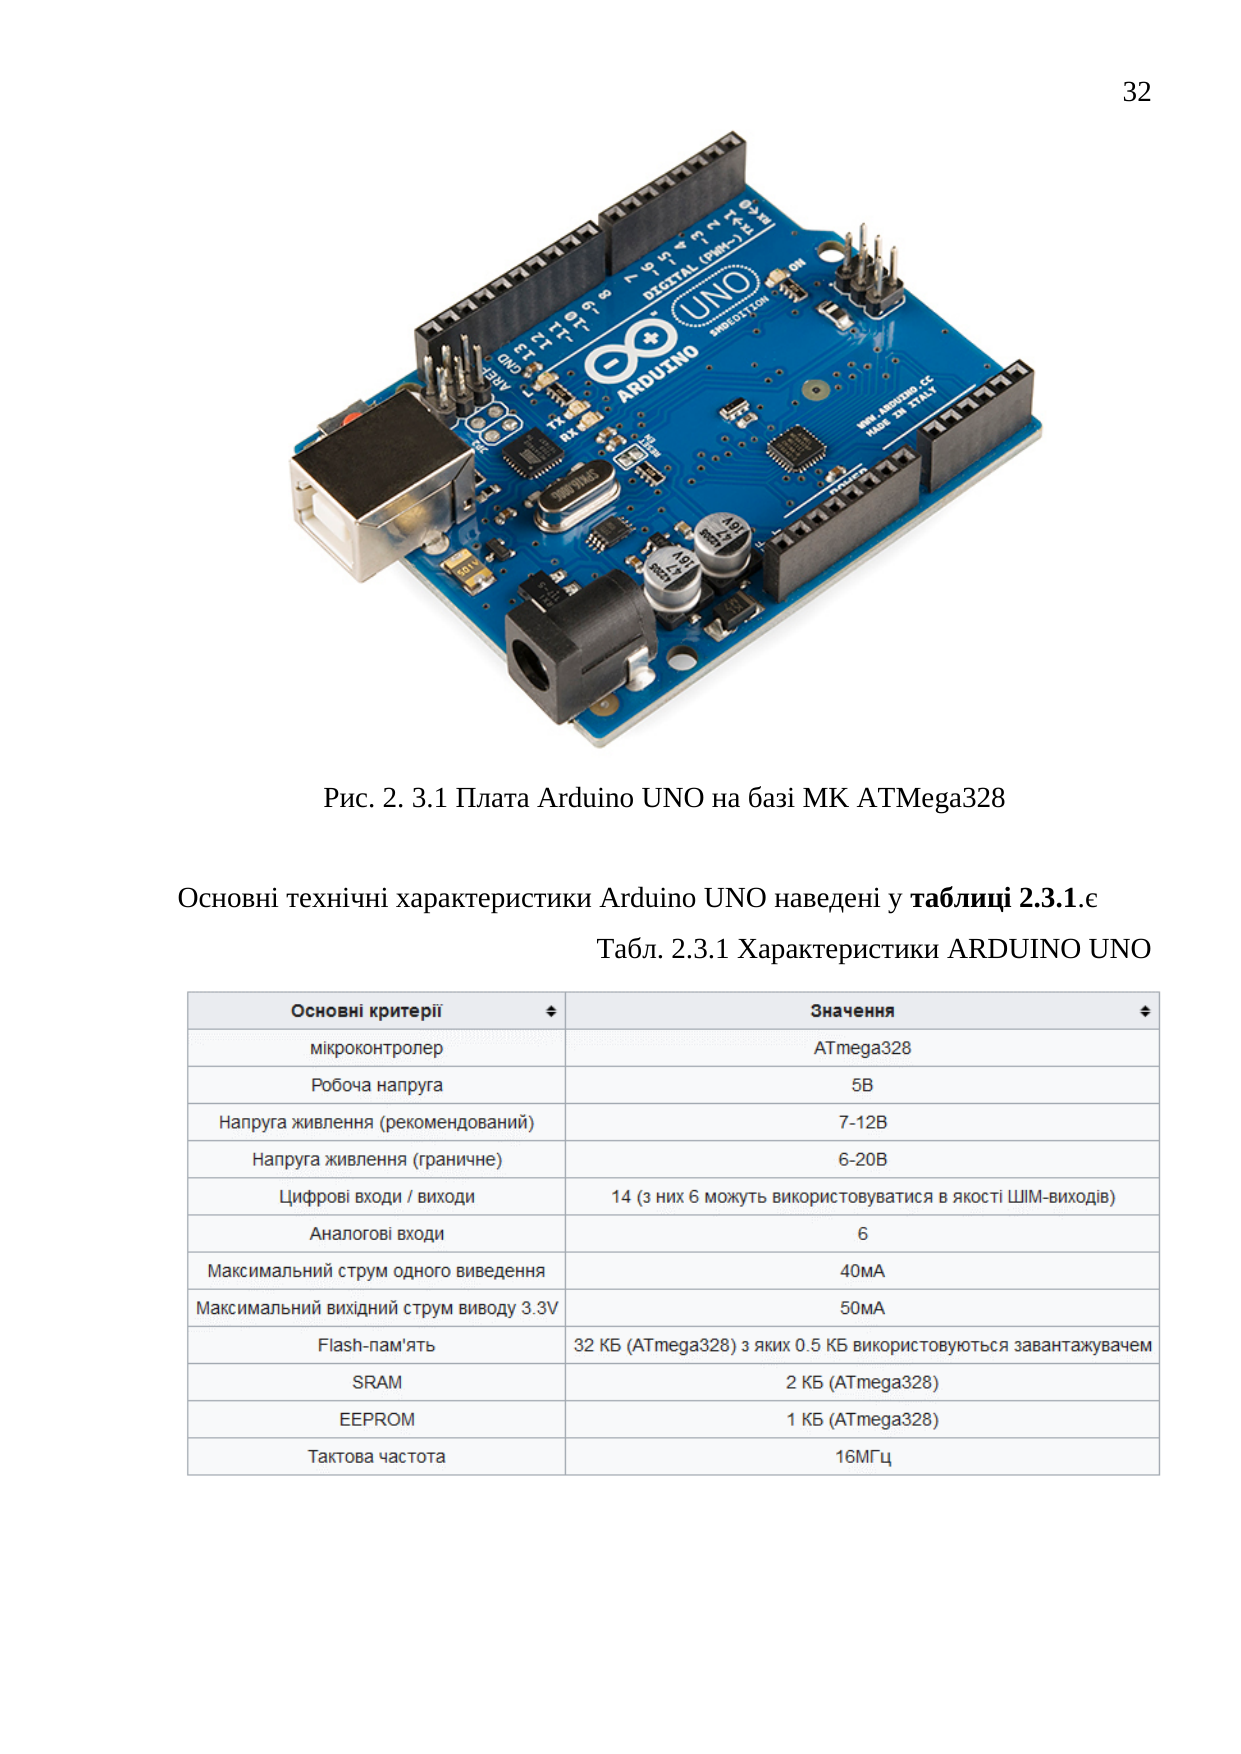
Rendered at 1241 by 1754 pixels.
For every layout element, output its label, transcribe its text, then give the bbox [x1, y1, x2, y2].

text Табл. 2.3.1 Характеристики ARDUINO UNO [177, 931, 1152, 964]
text Основні технічні характеристики Arduino UNO наведені у таблиці 2.3.1.є [177, 880, 1152, 914]
picture [177, 981, 1182, 1486]
text Рис. 2. 3.1 Плата Arduino UNO на базі MK ATMega328 [177, 780, 1152, 813]
picture [277, 118, 1052, 763]
